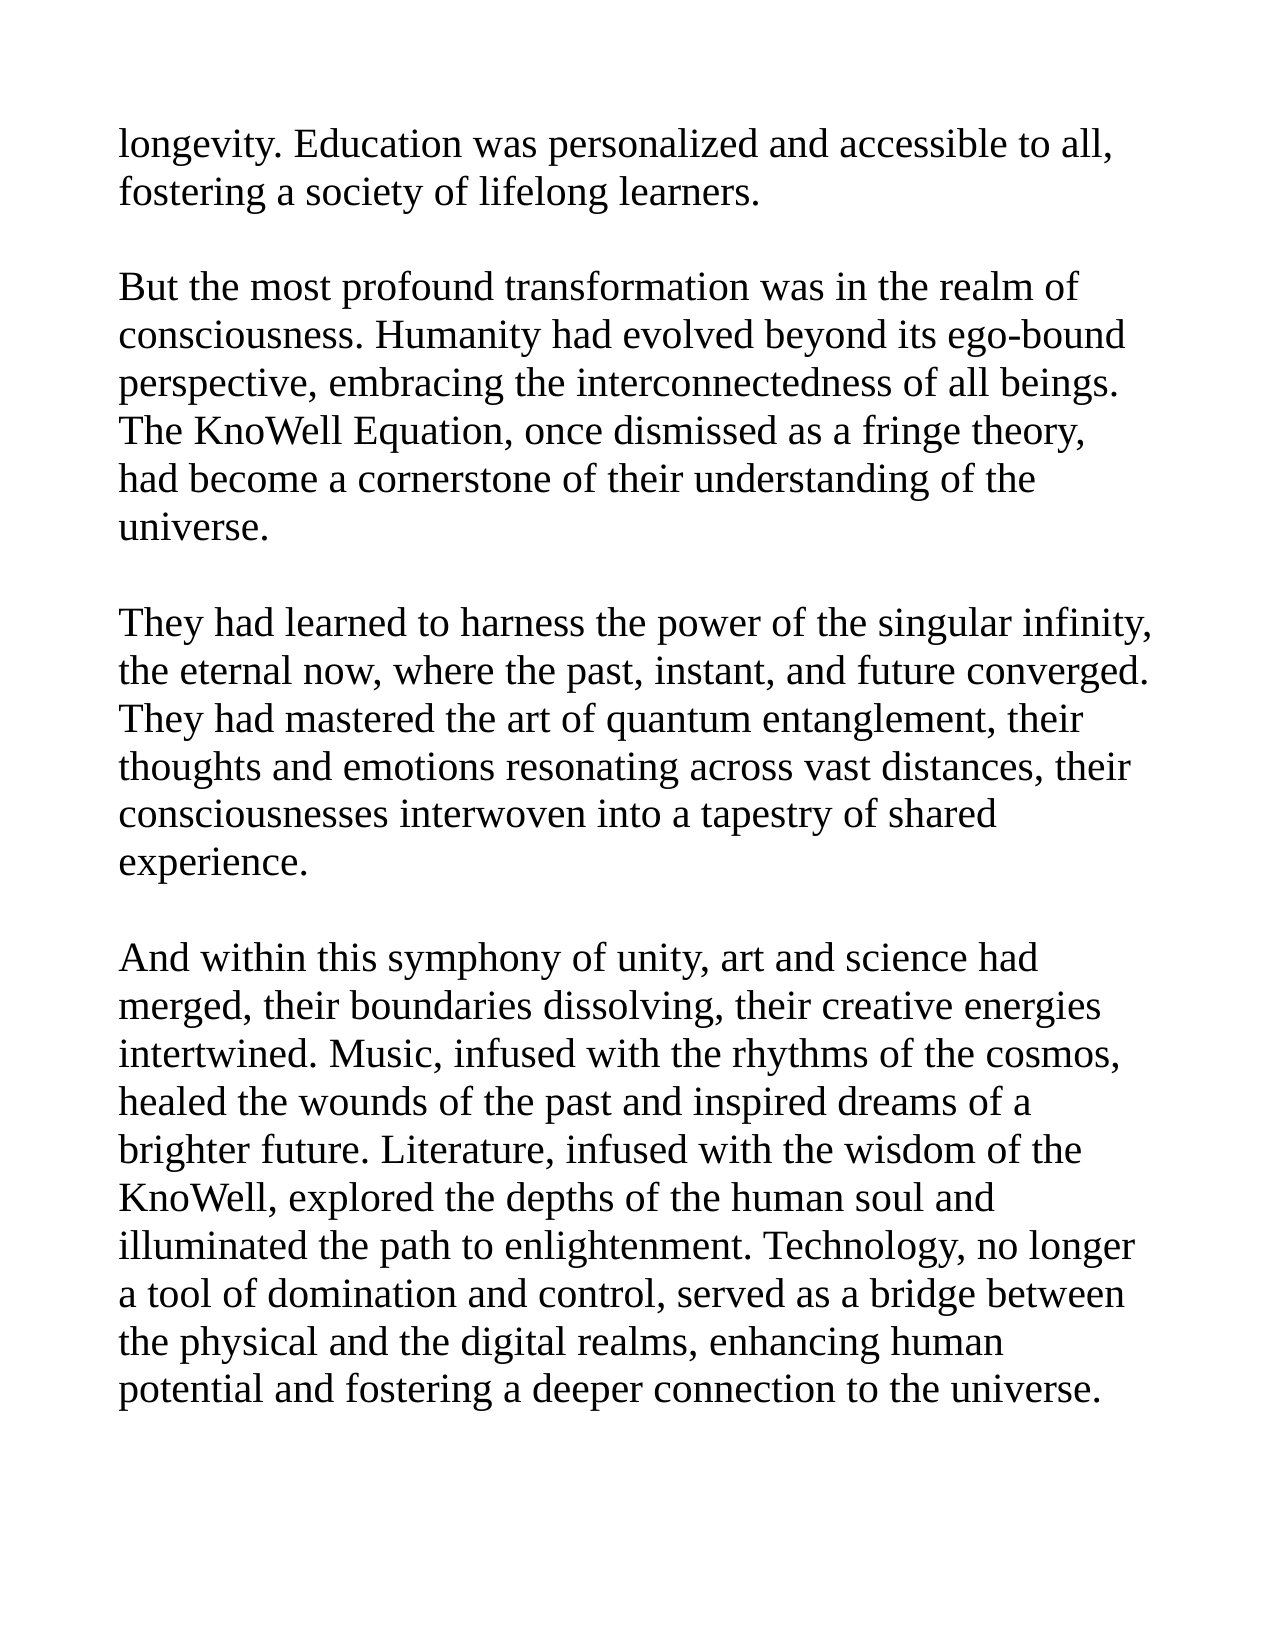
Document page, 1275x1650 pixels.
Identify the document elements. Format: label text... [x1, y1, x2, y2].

text longevity. Education was personalized and accessible to all, fostering a society of lifelong learners. [118, 118, 1157, 214]
text But the most profound transformation was in the realm of consciousness. Humanity had evolved beyond its ego-bound perspective, embracing the interconnectedness of all beings. The KnoWell Equation, once dismissed as a fringe theory, had become a cornerstone of their understanding of the universe. [118, 262, 1157, 549]
text And within this symphony of unity, art and science had merged, their boundaries dissolving, their creative energies intertwined. Music, infused with the rhythms of the cosmos, healed the wounds of the past and inspired dreams of a brighter future. Literature, infused with the wisdom of the KnoWell, explored the depths of the human soul and illuminated the path to enlightenment. Technology, no longer a tool of domination and control, served as a bridge between the physical and the digital realms, enhancing human potential and fostering a deeper connection to the universe. [118, 933, 1157, 1412]
text They had learned to harness the power of the singular infinity, the eternal now, where the past, instant, and future converged. They had mastered the art of quantum entanglement, their thoughts and emotions resonating across vast distances, their consciousnesses interwoven into a tapestry of shared experience. [118, 597, 1157, 885]
